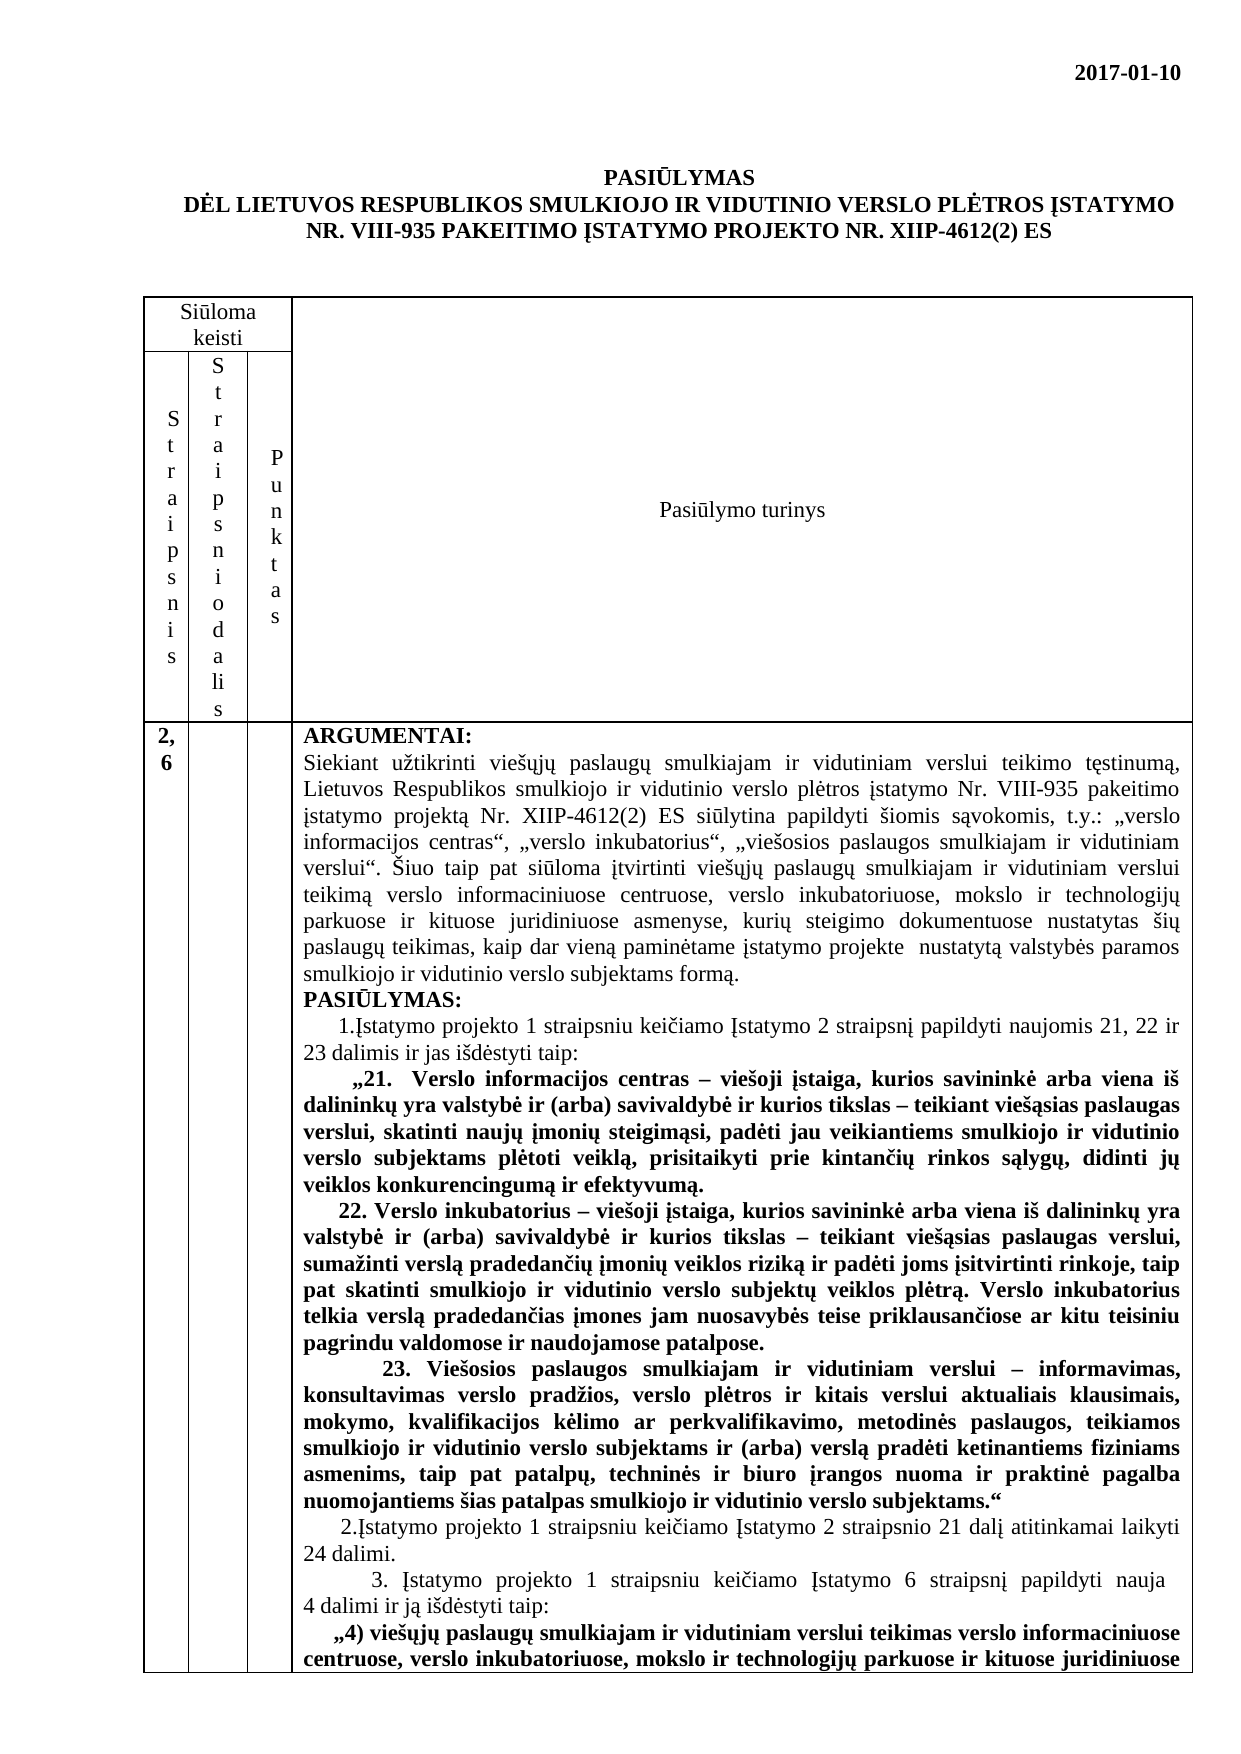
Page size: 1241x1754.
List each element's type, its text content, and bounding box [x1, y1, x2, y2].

table_cell Straipsnis [145, 352, 188, 721]
table_cell [189, 723, 247, 1671]
table_cell 2, 6 [145, 723, 188, 1671]
table_cell [248, 723, 291, 1671]
table_cell Straipsnio dalis [189, 352, 247, 721]
table_cell Punktas [248, 352, 291, 721]
text 2017-01-10 [177, 59, 1181, 85]
table_cell ARGUMENTAI: Siekiant užtikrinti viešųjų paslaugų smulkiajam ir vidutiniam verslui teikimo tęstinumą, Lietuvos Respublikos smulkiojo ir vidutinio verslo plėtros įstatymo Nr. VIII-935 pakeitimo įstatymo projektą Nr. XIIP-4612(2) ES siūlytina papildyti šiomis sąvokomis, t.y.: „verslo informacijos centras“, „verslo inkubatorius“, „viešosios paslaugos smulkiajam ir vidutiniam verslui“. Šiuo taip pat siūloma įtvirtinti viešųjų paslaugų smulkiajam ir vidutiniam verslui teikimą verslo informaciniuose centruose, verslo inkubatoriuose, mokslo ir technologijų parkuose ir kituose juridiniuose asmenyse, kurių steigimo dokumentuose nustatytas šių paslaugų teikimas, kaip dar vieną paminėtame įstatymo projekte nustatytą valstybės paramos smulkiojo ir vidutinio verslo subjektams formą. PASIŪLYMAS: 1.Įstatymo projekto 1 straipsniu keičiamo Įstatymo 2 straipsnį papildyti naujomis 21, 22 ir 23 dalimis ir jas išdėstyti taip: „21. Verslo informacijos centras – viešoji įstaiga, kurios savininkė arba viena iš dalininkų yra valstybė ir (arba) savivaldybė ir kurios tikslas – teikiant viešąsias paslaugas verslui, skatinti naujų įmonių steigimąsi, padėti jau veikiantiems smulkiojo ir vidutinio verslo subjektams plėtoti veiklą, prisitaikyti prie kintančių rinkos sąlygų, didinti jų veiklos konkurencingumą ir efektyvumą. 22. Verslo inkubatorius – viešoji įstaiga, kurios savininkė arba viena iš dalininkų yra valstybė ir (arba) savivaldybė ir kurios tikslas – teikiant viešąsias paslaugas verslui, sumažinti verslą pradedančių įmonių veiklos riziką ir padėti joms įsitvirtinti rinkoje, taip pat skatinti smulkiojo ir vidutinio verslo subjektų veiklos plėtrą. Verslo inkubatorius telkia verslą pradedančias įmones jam nuosavybės teise priklausančiose ar kitu teisiniu pagrindu valdomose ir naudojamose patalpose. 23. Viešosios paslaugos smulkiajam ir vidutiniam verslui – informavimas, konsultavimas verslo pradžios, verslo plėtros ir kitais verslui aktualiais klausimais, mokymo, kvalifikacijos kėlimo ar perkvalifikavimo, metodinės paslaugos, teikiamos smulkiojo ir vidutinio verslo subjektams ir (arba) verslą pradėti ketinantiems fiziniams asmenims, taip pat patalpų, techninės ir biuro įrangos nuoma ir praktinė pagalba nuomojantiems šias patalpas smulkiojo ir vidutinio verslo subjektams.“ 2.Įstatymo projekto 1 straipsniu keičiamo Įstatymo 2 straipsnio 21 dalį atitinkamai laikyti 24 dalimi. 3. Įstatymo projekto 1 straipsniu keičiamo Įstatymo 6 straipsnį papildyti nauja 4 dalimi ir ją išdėstyti taip: „4) viešųjų paslaugų smulkiajam ir vidutiniam verslui teikimas verslo informaciniuose centruose, verslo inkubatoriuose, mokslo ir technologijų parkuose ir kituose juridiniuose [293, 723, 1192, 1671]
table_header Siūloma keisti [145, 298, 291, 351]
table_header Pasiūlymo turinys [293, 298, 1192, 721]
text DĖL LIETUVOS RESPUBLIKOS SMULKIOJO IR VIDUTINIO VERSLO PLĖTROS ĮSTATYMO NR. VIII-935 PAKEITIMO ĮSTATYMO PROJEKTO NR. XIIP-4612(2) ES [177, 191, 1181, 243]
text PASIŪLYMAS [177, 164, 1181, 191]
